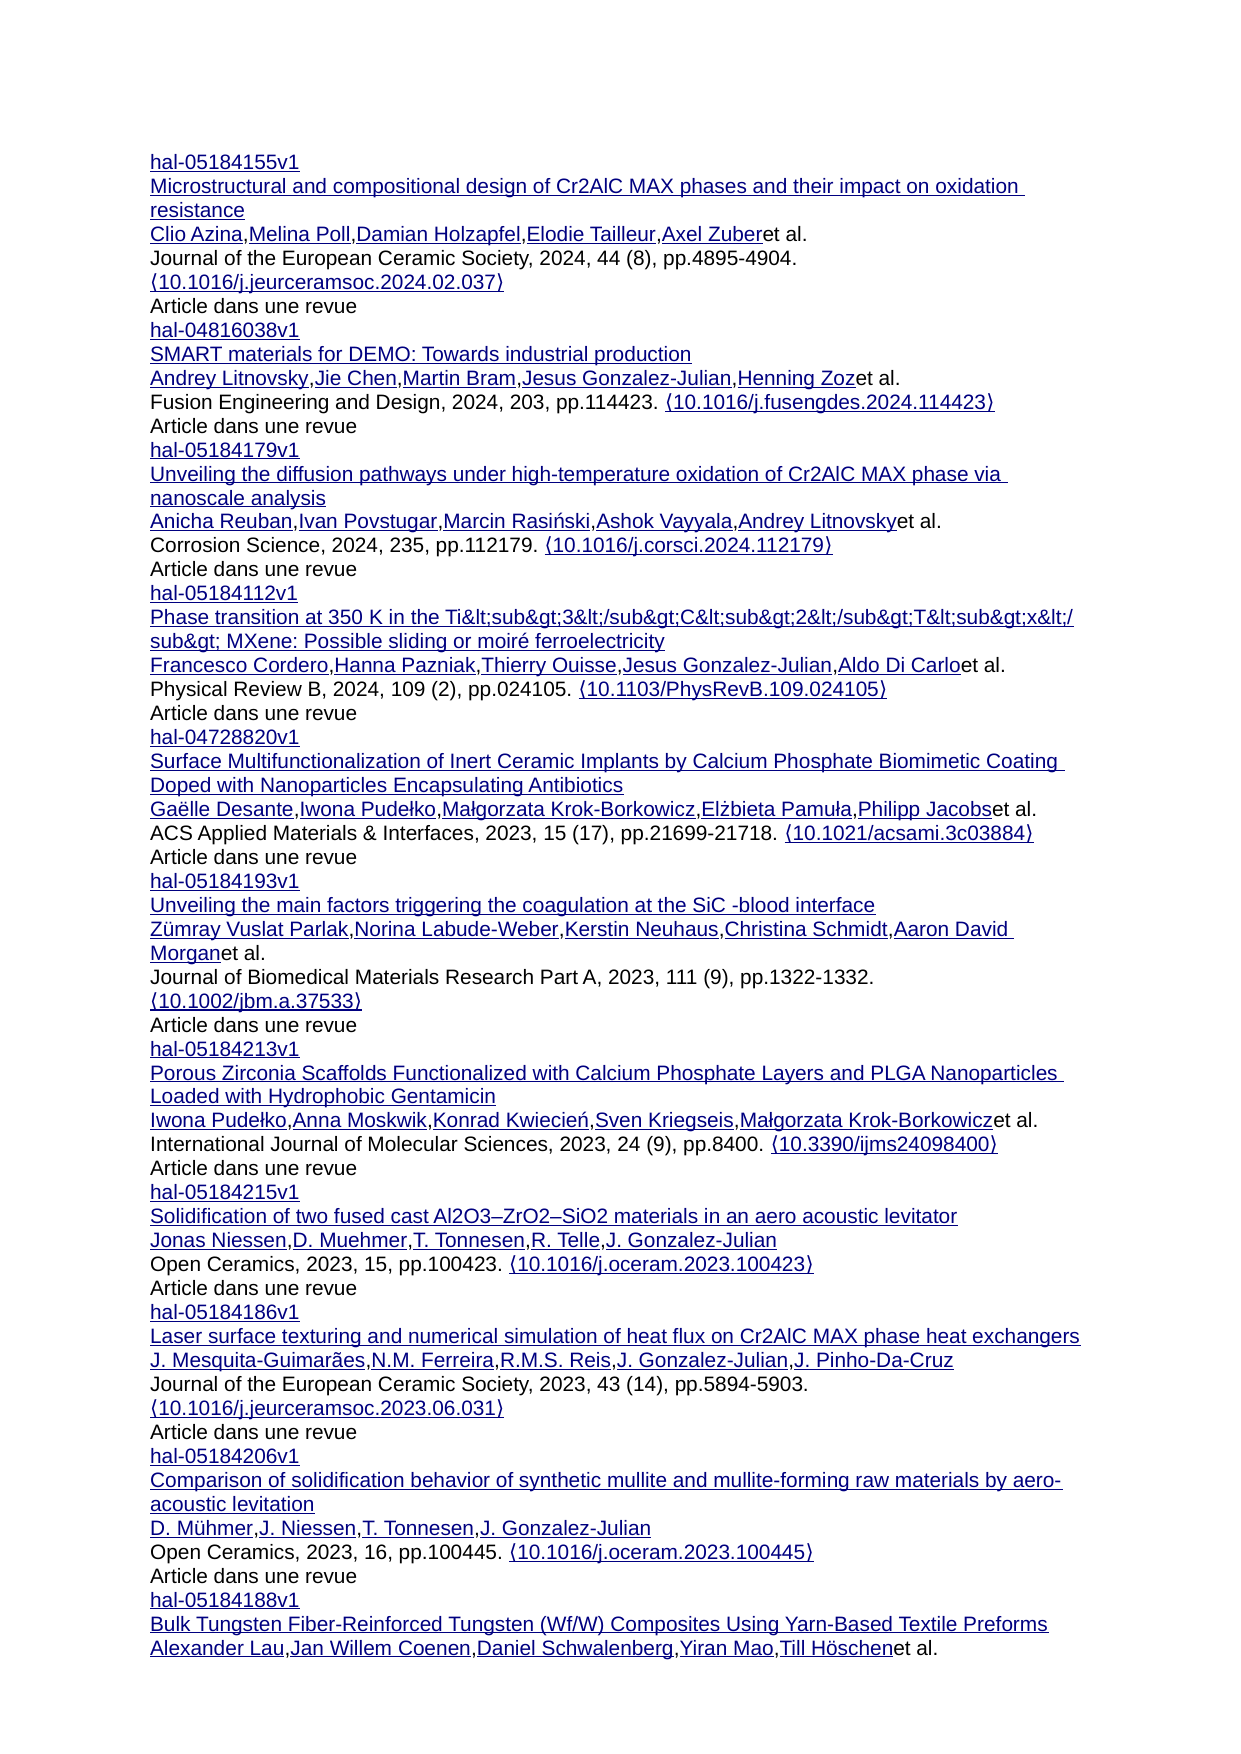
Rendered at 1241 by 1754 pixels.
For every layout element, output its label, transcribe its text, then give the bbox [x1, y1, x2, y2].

table_cell hal-05184155v1 [150, 150, 1090, 174]
table_cell Porous Zirconia Scaffolds Functionalized with Calcium Phosphate Layers and PLGA Nanoparticles Loaded with Hydrophobic Gentamicin Iwona Pudełko,Anna Moskwik,Konrad Kwiecień,Sven Kriegseis,Małgorzata Krok-Borkowiczet al. International Journal of Molecular Sciences, 2023, 24 (9), pp.8400. ⟨10.3390/ijms24098400⟩ Article dans une revue hal-05184215v1 [150, 1060, 1090, 1204]
table_cell Solidification of two fused cast Al2O3–ZrO2–SiO2 materials in an aero acoustic levitator Jonas Niessen,D. Muehmer,T. Tonnesen,R. Telle,J. Gonzalez-Julian Open Ceramics, 2023, 15, pp.100423. ⟨10.1016/j.oceram.2023.100423⟩ Article dans une revue hal-05184186v1 [150, 1204, 1090, 1324]
table_cell Unveiling the diffusion pathways under high-temperature oxidation of Cr2AlC MAX phase via nanoscale analysis Anicha Reuban,Ivan Povstugar,Marcin Rasiński,Ashok Vayyala,Andrey Litnovskyet al. Corrosion Science, 2024, 235, pp.112179. ⟨10.1016/j.corsci.2024.112179⟩ Article dans une revue hal-05184112v1 [150, 461, 1090, 605]
table_cell SMART materials for DEMO: Towards industrial production Andrey Litnovsky,Jie Chen,Martin Bram,Jesus Gonzalez-Julian,Henning Zozet al. Fusion Engineering and Design, 2024, 203, pp.114423. ⟨10.1016/j.fusengdes.2024.114423⟩ Article dans une revue hal-05184179v1 [150, 342, 1090, 461]
table_cell Comparison of solidification behavior of synthetic mullite and mullite-forming raw materials by aero-acoustic levitation D. Mühmer,J. Niessen,T. Tonnesen,J. Gonzalez-Julian Open Ceramics, 2023, 16, pp.100445. ⟨10.1016/j.oceram.2023.100445⟩ Article dans une revue hal-05184188v1 [150, 1468, 1090, 1611]
table_cell Microstructural and compositional design of Cr2AlC MAX phases and their impact on oxidation resistance Clio Azina,Melina Poll,Damian Holzapfel,Elodie Tailleur,Axel Zuberet al. Journal of the European Ceramic Society, 2024, 44 (8), pp.4895-4904. ⟨10.1016/j.jeurceramsoc.2024.02.037⟩ Article dans une revue hal-04816038v1 [150, 174, 1090, 342]
table_cell Bulk Tungsten Fiber-Reinforced Tungsten (Wf/W) Composites Using Yarn-Based Textile Preforms Alexander Lau,Jan Willem Coenen,Daniel Schwalenberg,Yiran Mao,Till Höschenet al. [150, 1611, 1090, 1659]
table_cell Phase transition at 350 K in the Ti&lt;sub&gt;3&lt;/sub&gt;C&lt;sub&gt;2&lt;/sub&gt;T&lt;sub&gt;x&lt;/sub&gt; MXene: Possible sliding or moiré ferroelectricity Francesco Cordero,Hanna Pazniak,Thierry Ouisse,Jesus Gonzalez-Julian,Aldo Di Carloet al. Physical Review B, 2024, 109 (2), pp.024105. ⟨10.1103/PhysRevB.109.024105⟩ Article dans une revue hal-04728820v1 [150, 605, 1090, 749]
table_cell Laser surface texturing and numerical simulation of heat flux on Cr2AlC MAX phase heat exchangers J. Mesquita-Guimarães,N.M. Ferreira,R.M.S. Reis,J. Gonzalez-Julian,J. Pinho-Da-Cruz Journal of the European Ceramic Society, 2023, 43 (14), pp.5894-5903. ⟨10.1016/j.jeurceramsoc.2023.06.031⟩ Article dans une revue hal-05184206v1 [150, 1324, 1090, 1468]
table_cell Surface Multifunctionalization of Inert Ceramic Implants by Calcium Phosphate Biomimetic Coating Doped with Nanoparticles Encapsulating Antibiotics Gaëlle Desante,Iwona Pudełko,Małgorzata Krok-Borkowicz,Elżbieta Pamuła,Philipp Jacobset al. ACS Applied Materials & Interfaces, 2023, 15 (17), pp.21699-21718. ⟨10.1021/acsami.3c03884⟩ Article dans une revue hal-05184193v1 [150, 749, 1090, 893]
table_cell Unveiling the main factors triggering the coagulation at the SiC ‐blood interface Zümray Vuslat Parlak,Norina Labude-Weber,Kerstin Neuhaus,Christina Schmidt,Aaron David Morganet al. Journal of Biomedical Materials Research Part A, 2023, 111 (9), pp.1322-1332. ⟨10.1002/jbm.a.37533⟩ Article dans une revue hal-05184213v1 [150, 893, 1090, 1060]
